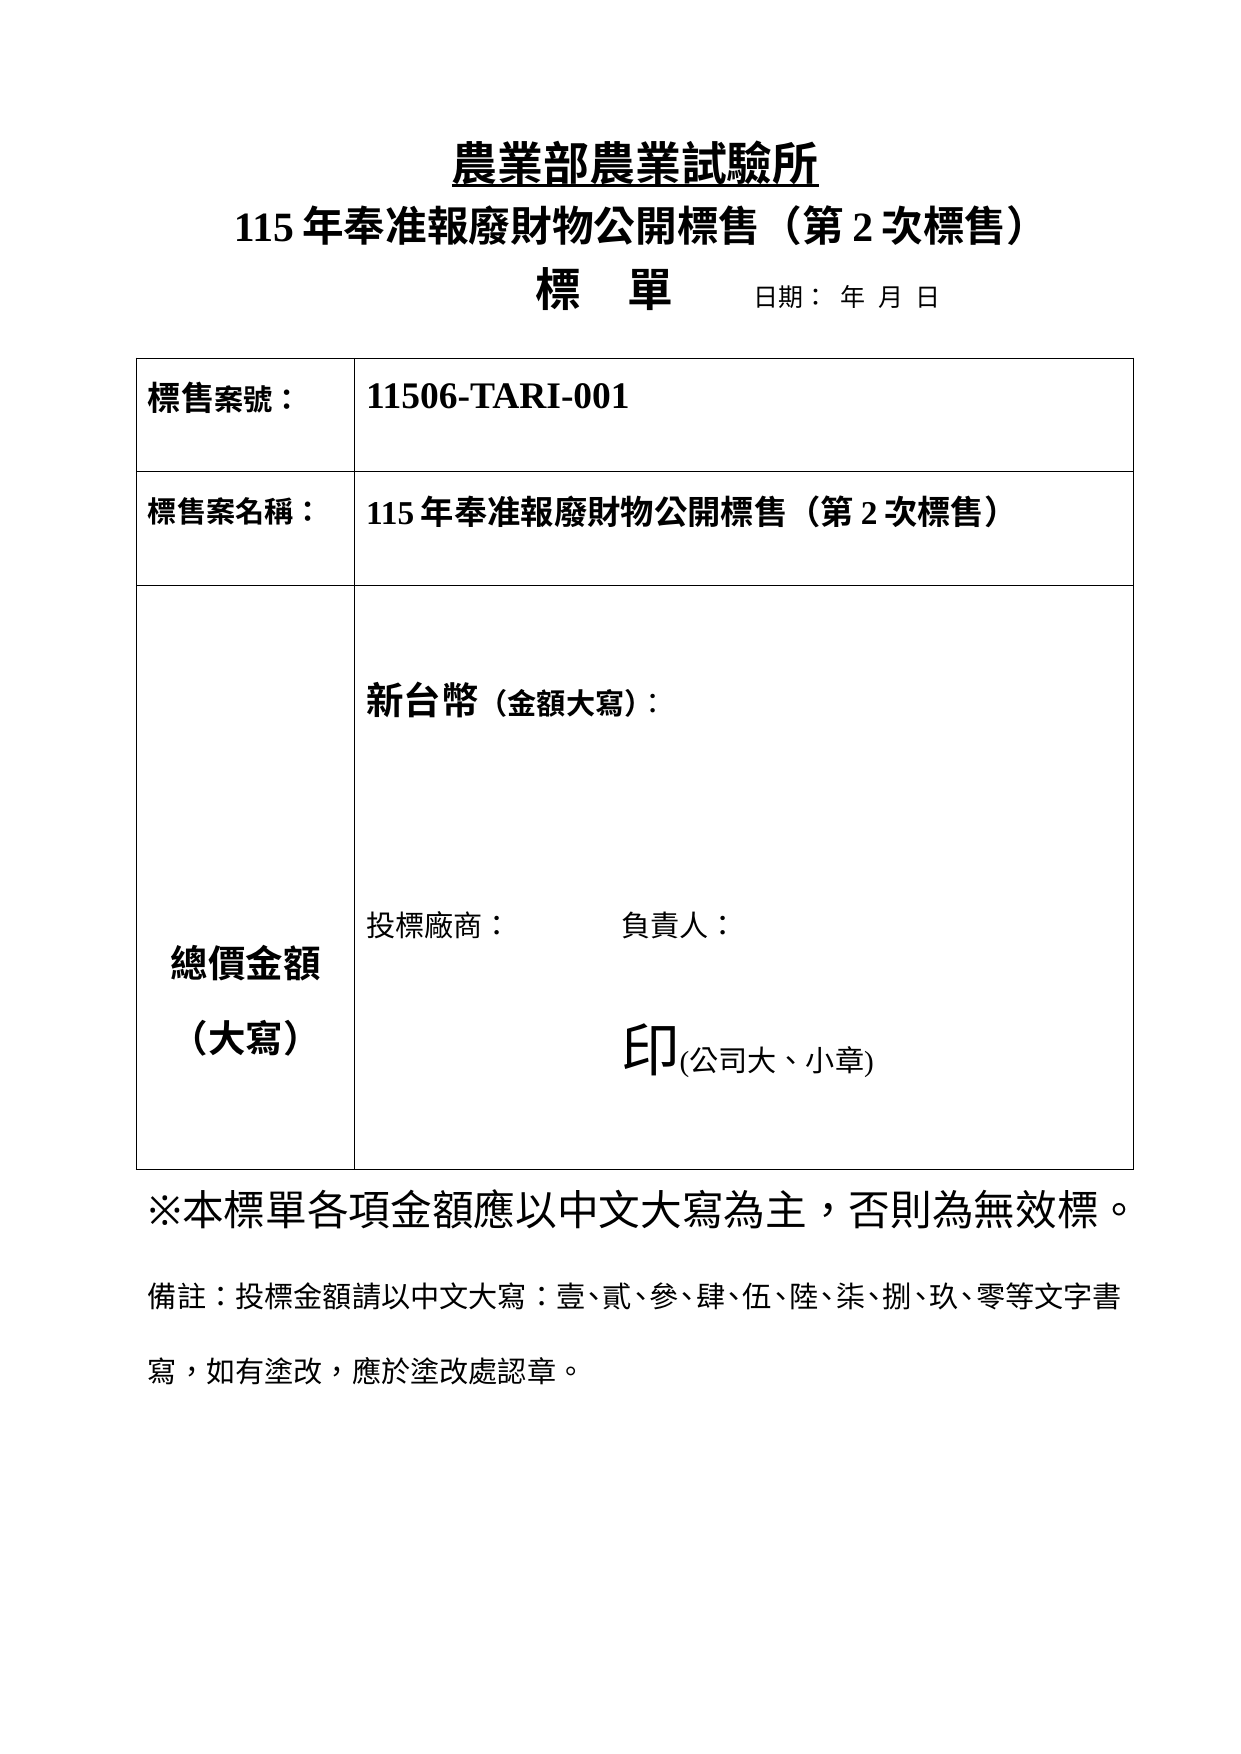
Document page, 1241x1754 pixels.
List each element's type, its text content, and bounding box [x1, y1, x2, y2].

text 備註：投標金額請以中文大寫：壹、貳、參、肆、伍、陸、柒、捌、玖、零等文字書寫，如有塗改，應於塗改處認章。 [148, 1258, 1122, 1408]
table_cell 115年奉准報廢財物公開標售（第2次標售） [355, 472, 1133, 585]
table_header 11506-TARI-001 [355, 359, 1133, 471]
table_cell 總價金額 （大寫） [137, 586, 354, 1169]
text 115年奉准報廢財物公開標售（第2次標售） [148, 193, 1122, 254]
text 農業部農業試驗所 [148, 127, 1122, 193]
table_header 標售案號： [137, 359, 354, 471]
text 標 單 日期： 年 月 日 [148, 254, 1122, 320]
table_cell 新台幣（金額大寫）： 投標廠商： 負責人： 印(公司大、小章) [355, 586, 1133, 1169]
text ※本標單各項金額應以中文大寫為主，否則為無效標。 [148, 1170, 1122, 1245]
table_cell 標售案名稱： [137, 472, 354, 585]
